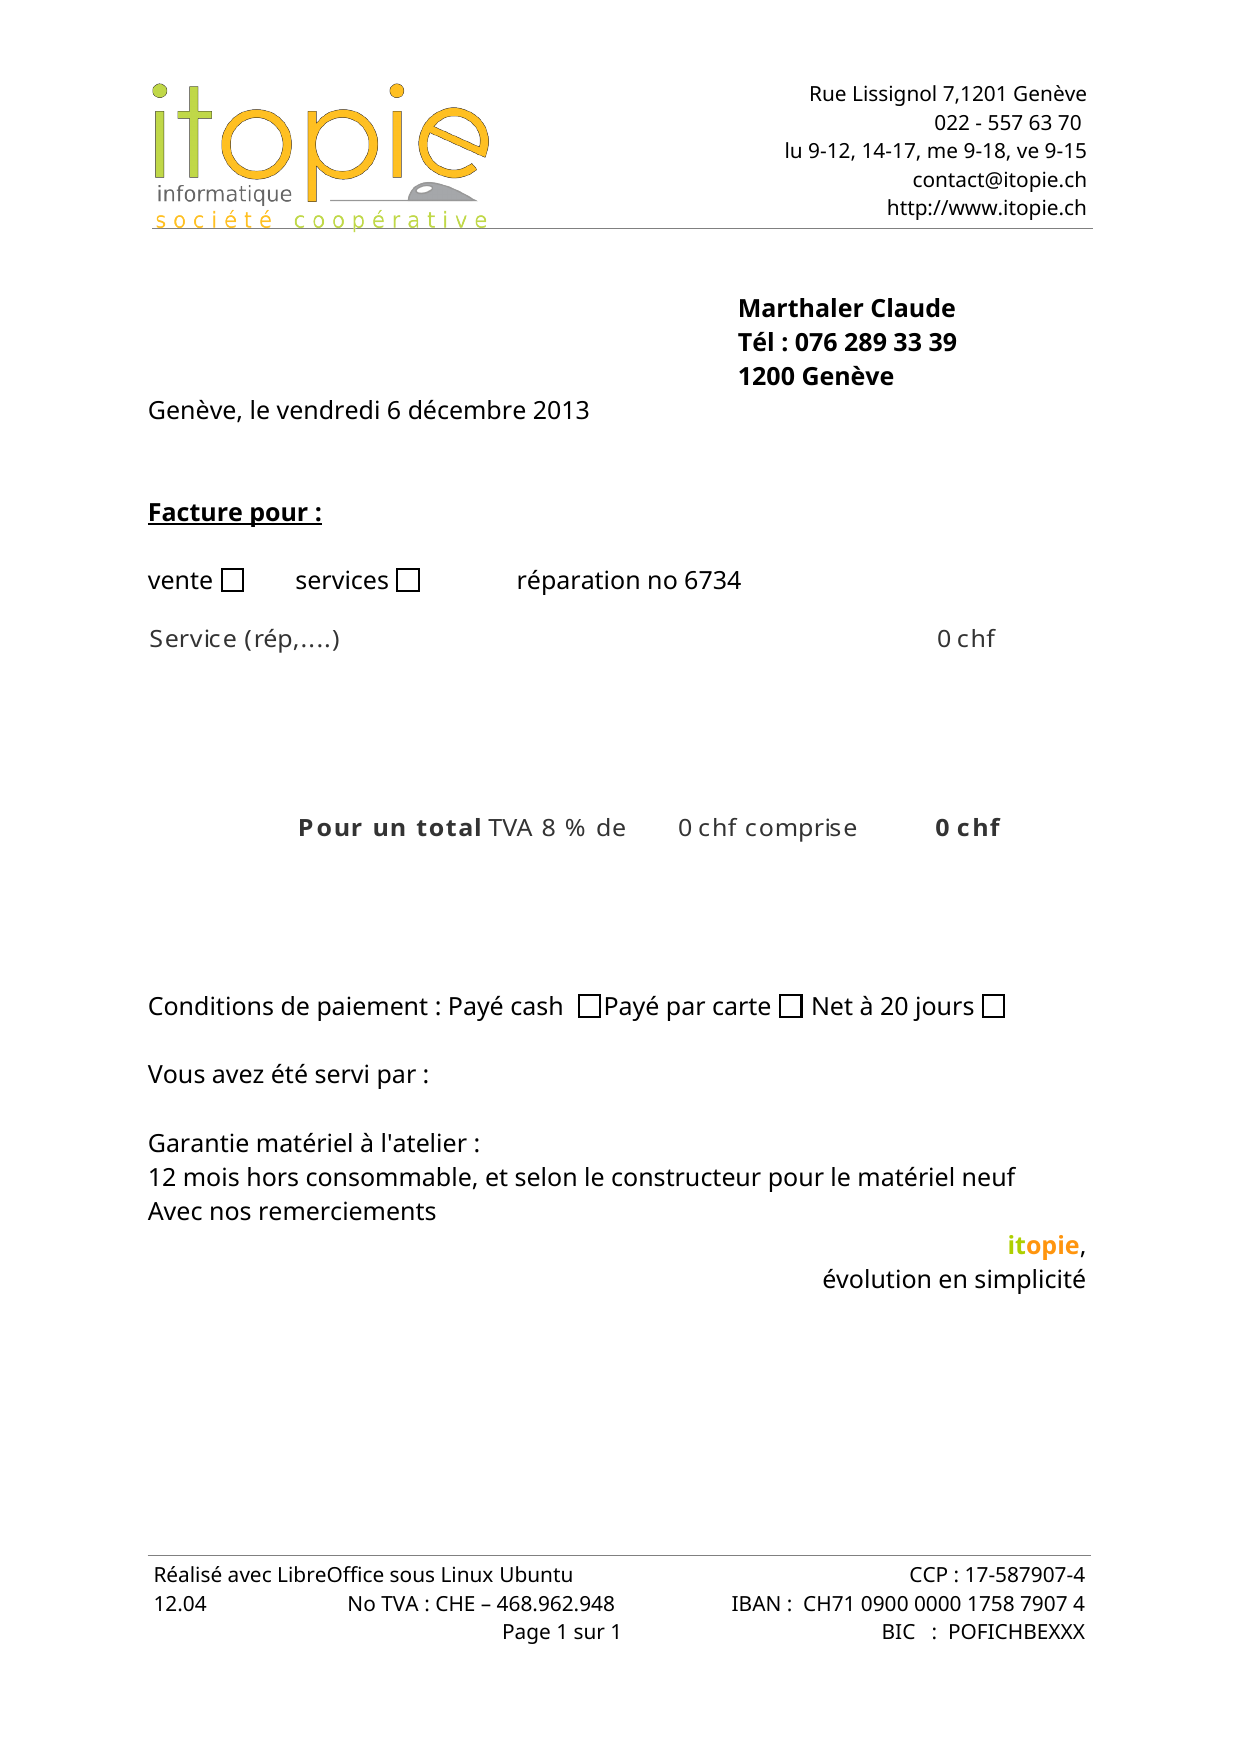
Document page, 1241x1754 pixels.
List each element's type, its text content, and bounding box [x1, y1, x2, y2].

text itopie, [148, 1227, 1093, 1262]
picture [138, 72, 500, 244]
text Genève, le vendredi 6 décembre 2013 [148, 392, 1093, 427]
text Avec nos remerciements [148, 1193, 1093, 1227]
text Vous avez été servi par : [148, 1057, 1093, 1091]
text 1200 Genève [148, 358, 1093, 392]
text Marthaler Claude [148, 290, 1093, 324]
text Tél : 076 289 33 39 [148, 324, 1093, 358]
text vente services réparation no 6734 [148, 563, 1093, 597]
text Garantie matériel à l'atelier : [148, 1125, 1093, 1159]
text Conditions de paiement : Payé cash Payé par carte Net à 20 jours [148, 989, 1093, 1023]
text évolution en simplicité [148, 1262, 1093, 1296]
text Facture pour : [148, 495, 1093, 529]
text 12 mois hors consommable, et selon le constructeur pour le matériel neuf [148, 1159, 1093, 1193]
